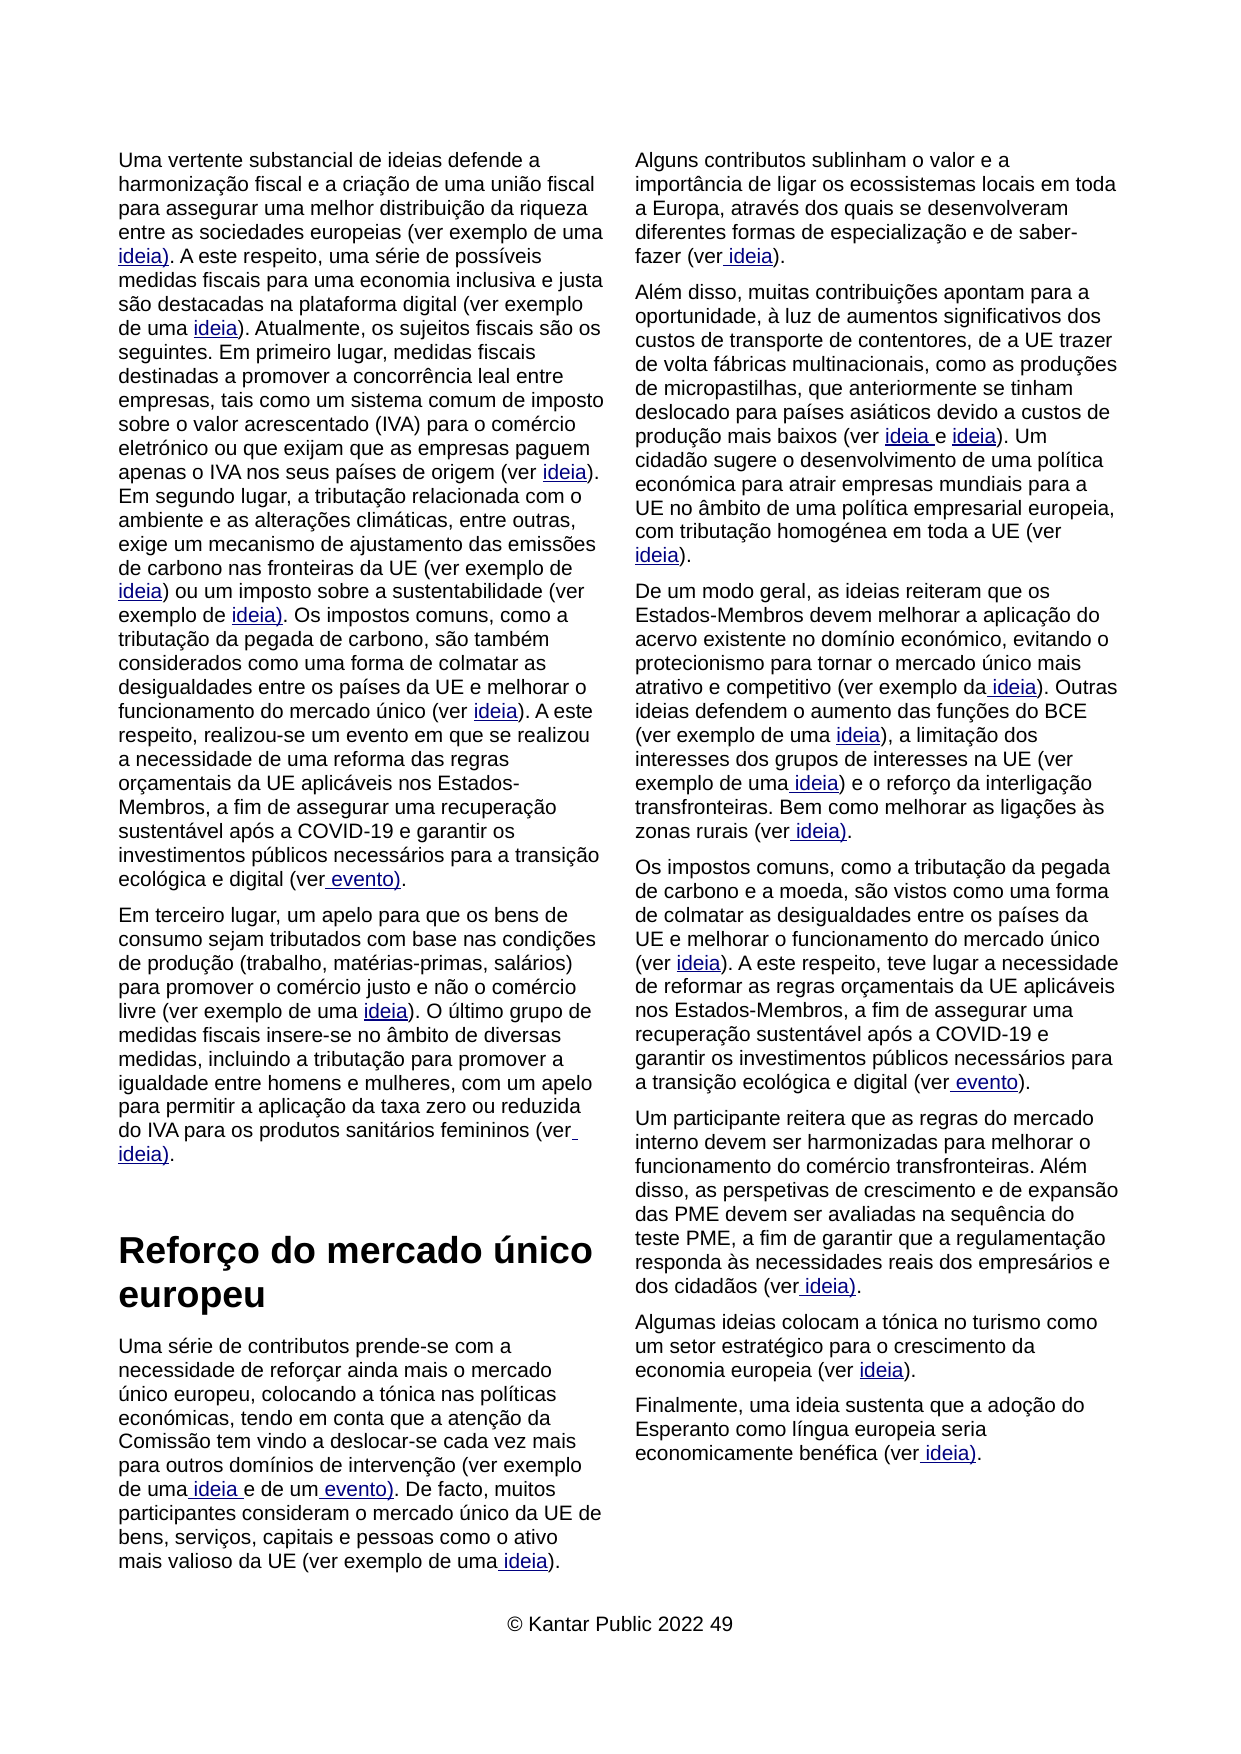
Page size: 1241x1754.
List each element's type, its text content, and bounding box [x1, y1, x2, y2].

text Os impostos comuns, como a tributação da pegada de carbono e a moeda, são vistos como uma forma de colmatar as desigualdades entre os países da UE e melhorar o funcionamento do mercado único (ver ideia). A este respeito, teve lugar a necessidade de reformar as regras orçamentais da UE aplicáveis nos Estados-Membros, a fim de assegurar uma recuperação sustentável após a COVID-19 e garantir os investimentos públicos necessários para a transição ecológica e digital (ver evento). [635, 854, 1122, 1094]
text Além disso, muitas contribuições apontam para a oportunidade, à luz de aumentos significativos dos custos de transporte de contentores, de a UE trazer de volta fábricas multinacionais, como as produções de micropastilhas, que anteriormente se tinham deslocado para países asiáticos devido a custos de produção mais baixos (ver ideia e ideia). Um cidadão sugere o desenvolvimento de uma política económica para atrair empresas mundiais para a UE no âmbito de uma política empresarial europeia, com tributação homogénea em toda a UE (ver ideia). [635, 280, 1122, 567]
text Finalmente, uma ideia sustenta que a adoção do Esperanto como língua europeia seria economicamente benéfica (ver ideia). [635, 1393, 1122, 1465]
text Alguns contributos sublinham o valor e a importância de ligar os ecossistemas locais em toda a Europa, através dos quais se desenvolveram diferentes formas de especialização e de saber-fazer (ver ideia). [635, 148, 1122, 268]
text Uma série de contributos prende-se com a necessidade de reforçar ainda mais o mercado único europeu, colocando a tónica nas políticas económicas, tendo em conta que a atenção da Comissão tem vindo a deslocar-se cada vez mais para outros domínios de intervenção (ver exemplo de uma ideia e de um evento). De facto, muitos participantes consideram o mercado único da UE de bens, serviços, capitais e pessoas como o ativo mais valioso da UE (ver exemplo de uma ideia). [118, 1333, 605, 1573]
text Um participante reitera que as regras do mercado interno devem ser harmonizadas para melhorar o funcionamento do comércio transfronteiras. Além disso, as perspetivas de crescimento e de expansão das PME devem ser avaliadas na sequência do teste PME, a fim de garantir que a regulamentação responda às necessidades reais dos empresários e dos cidadãos (ver ideia). [635, 1106, 1122, 1298]
subtitle Reforço do mercado único europeu [118, 1229, 605, 1315]
text Algumas ideias colocam a tónica no turismo como um setor estratégico para o crescimento da economia europeia (ver ideia). [635, 1309, 1122, 1381]
text Uma vertente substancial de ideias defende a harmonização fiscal e a criação de uma união fiscal para assegurar uma melhor distribuição da riqueza entre as sociedades europeias (ver exemplo de uma ideia). A este respeito, uma série de possíveis medidas fiscais para uma economia inclusiva e justa são destacadas na plataforma digital (ver exemplo de uma ideia). Atualmente, os sujeitos fiscais são os seguintes. Em primeiro lugar, medidas fiscais destinadas a promover a concorrência leal entre empresas, tais como um sistema comum de imposto sobre o valor acrescentado (IVA) para o comércio eletrónico ou que exijam que as empresas paguem apenas o IVA nos seus países de origem (ver ideia). Em segundo lugar, a tributação relacionada com o ambiente e as alterações climáticas, entre outras, exige um mecanismo de ajustamento das emissões de carbono nas fronteiras da UE (ver exemplo de ideia) ou um imposto sobre a sustentabilidade (ver exemplo de ideia). Os impostos comuns, como a tributação da pegada de carbono, são também considerados como uma forma de colmatar as desigualdades entre os países da UE e melhorar o funcionamento do mercado único (ver ideia). A este respeito, realizou-se um evento em que se realizou a necessidade de uma reforma das regras orçamentais da UE aplicáveis nos Estados-Membros, a fim de assegurar uma recuperação sustentável após a COVID-19 e garantir os investimentos públicos necessários para a transição ecológica e digital (ver evento). [118, 148, 605, 891]
text Em terceiro lugar, um apelo para que os bens de consumo sejam tributados com base nas condições de produção (trabalho, matérias-primas, salários) para promover o comércio justo e não o comércio livre (ver exemplo de uma ideia). O último grupo de medidas fiscais insere-se no âmbito de diversas medidas, incluindo a tributação para promover a igualdade entre homens e mulheres, com um apelo para permitir a aplicação da taxa zero ou reduzida do IVA para os produtos sanitários femininos (ver ideia). [118, 903, 605, 1166]
text De um modo geral, as ideias reiteram que os Estados-Membros devem melhorar a aplicação do acervo existente no domínio económico, evitando o protecionismo para tornar o mercado único mais atrativo e competitivo (ver exemplo da ideia). Outras ideias defendem o aumento das funções do BCE (ver exemplo de uma ideia), a limitação dos interesses dos grupos de interesses na UE (ver exemplo de uma ideia) e o reforço da interligação transfronteiras. Bem como melhorar as ligações às zonas rurais (ver ideia). [635, 579, 1122, 843]
